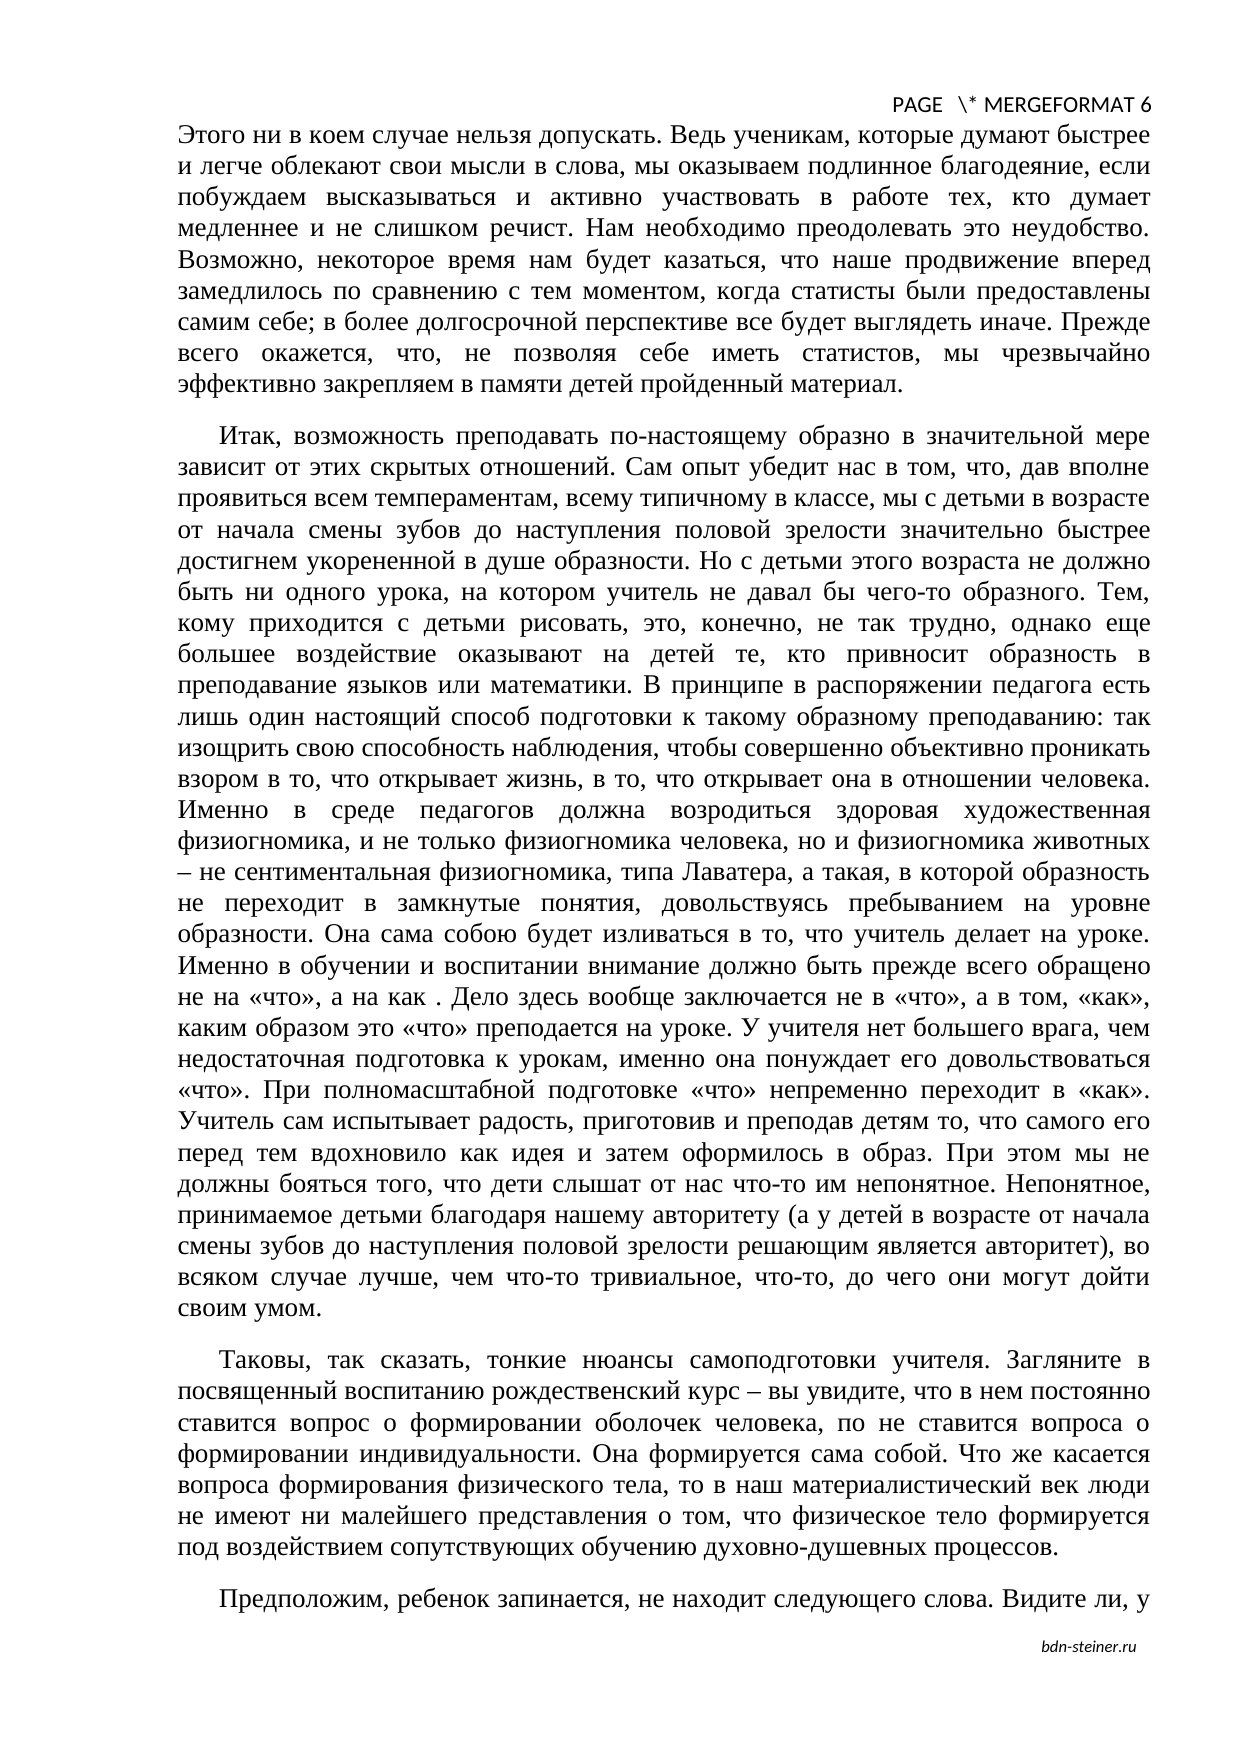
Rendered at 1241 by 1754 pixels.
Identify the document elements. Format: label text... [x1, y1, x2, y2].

text Таковы, так сказать, тонкие нюансы самоподготовки учителя. Загляните в посвященный воспитанию рождественский курс – вы увидите, что в нем постоянно ставится вопрос о формировании оболочек человека, по не ставится вопроса о формировании индивидуальности. Она формируется сама собой. Что же касается вопроса формирования физического тела, то в наш материалистический век люди не имеют ни малейшего представления о том, что физическое тело формируется под воздействием сопутствующих обучению духовно-душевных процессов. [177, 1343, 1152, 1561]
text Этого ни в коем случае нельзя допускать. Ведь ученикам, которые думают быстрее и легче облекают свои мысли в слова, мы оказываем подлинное благодеяние, если побуждаем высказываться и активно участвовать в работе тех, кто думает медленнее и не слишком речист. Нам необходимо преодолевать это неудобство. Возможно, некоторое время нам будет казаться, что наше продвижение вперед замедлилось по сравнению с тем моментом, когда статисты были предоставлены самим себе; в более долгосрочной перспективе все будет выглядеть иначе. Прежде всего окажется, что, не позволяя себе иметь статистов, мы чрезвычайно эффективно закрепляем в памяти детей пройденный материал. [177, 118, 1152, 398]
text Итак, возможность преподавать по-настоящему образно в значительной мере зависит от этих скрытых отношений. Сам опыт убедит нас в том, что, дав вполне проявиться всем темпераментам, всему типичному в классе, мы с детьми в возрасте от начала смены зубов до наступления половой зрелости значительно быстрее достигнем укорененной в душе образности. Но с детьми этого возраста не должно быть ни одного урока, на котором учитель не давал бы чего-то образного. Тем, кому приходится с детьми рисовать, это, конечно, не так трудно, однако еще большее воздействие оказывают на детей те, кто привносит образность в преподавание языков или математики. В принципе в распоряжении педагога есть лишь один настоящий способ подготовки к такому образному преподаванию: так изощрить свою способность наблюдения, чтобы совершенно объективно проникать взором в то, что открывает жизнь, в то, что открывает она в отношении человека. Именно в среде педагогов должна возродиться здоровая художественная физиогномика, и не только физиогномика человека, но и физиогномика животных – не сентиментальная физиогномика, типа Лаватера, а такая, в которой образность не переходит в замкнутые понятия, довольствуясь пребыванием на уровне образности. Она сама собою будет изливаться в то, что учитель делает на уроке. Именно в обучении и воспитании внимание должно быть прежде всего обращено не на «что», а на как . Дело здесь вообще заключается не в «что», а в том, «как», каким образом это «что» преподается на уроке. У учителя нет большего врага, чем недостаточная подготовка к урокам, именно она понуждает его довольствоваться «что». При полномасштабной подготовке «что» непременно переходит в «как». Учитель сам испытывает радость, приготовив и преподав детям то, что самого его перед тем вдохновило как идея и затем оформилось в образ. При этом мы не должны бояться того, что дети слышат от нас что-то им непонятное. Непонятное, принимаемое детьми благодаря нашему авторитету (а у детей в возрасте от начала смены зубов до наступления половой зрелости решающим является авторитет), во всяком случае лучше, чем что-то тривиальное, что-то, до чего они могут дойти своим умом. [177, 419, 1152, 1322]
text Предположим, ребенок запинается, не находит следующего слова. Видите ли, у [177, 1582, 1152, 1613]
